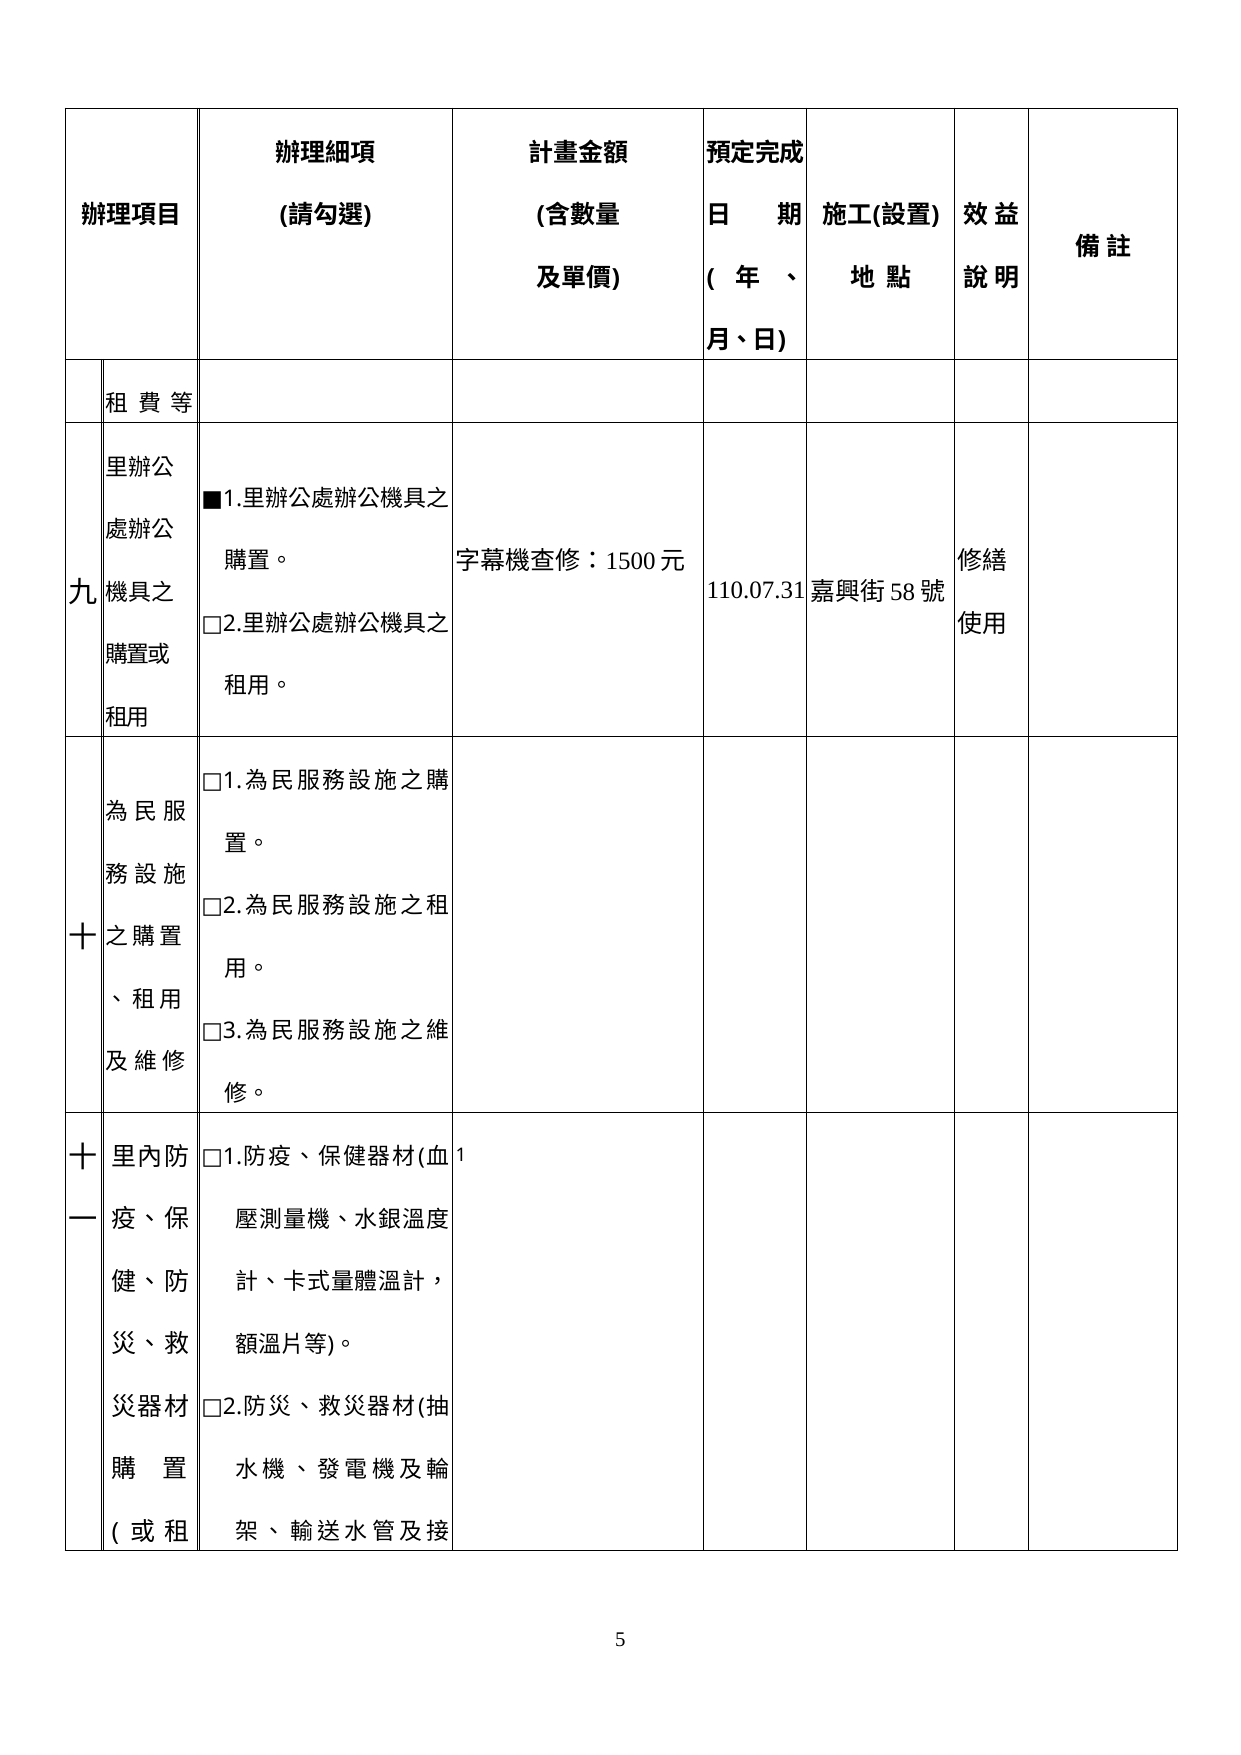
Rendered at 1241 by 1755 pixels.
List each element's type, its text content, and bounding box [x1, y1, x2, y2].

table_cell 修繕 使用 [955, 423, 1028, 736]
table_cell [66, 360, 101, 422]
table_header 備 註 [1029, 109, 1177, 359]
table_header 預定完成日期(年、月、日) [704, 109, 806, 359]
table_cell ■1.里辦公處辦公機具之 購置。 □2.里辦公處辦公機具之租用。 [200, 423, 452, 736]
table_cell [1029, 360, 1177, 422]
table_cell 嘉興街58號 [807, 423, 954, 736]
table_cell □1.防疫、保健器材(血壓測量機、水銀溫度計、卡式量體溫計，額溫片等)。 □2.防災、救災器材(抽水機、發電機及輪架、輸送水管及接 [200, 1113, 452, 1550]
table_cell [453, 737, 703, 1112]
table_cell 十一 [66, 1113, 101, 1550]
table_cell [704, 1113, 806, 1550]
table_cell [453, 360, 703, 422]
table_cell 1 [453, 1113, 703, 1550]
table_cell [704, 360, 806, 422]
table_header 辦理細項 (請勾選) [200, 109, 452, 359]
table_header 辦理項目 [66, 109, 197, 359]
table_cell □1.為民服務設施之購置。 □2.為民服務設施之租用。 □3.為民服務設施之維修。 [200, 737, 452, 1112]
table_cell 十 [66, 737, 101, 1112]
table_cell [704, 737, 806, 1112]
table_cell 租費等 [104, 360, 197, 422]
table_cell 110.07.31 [704, 423, 806, 736]
table_header 計畫金額 (含數量 及單價) [453, 109, 703, 359]
table_cell [1029, 737, 1177, 1112]
table_cell [807, 1113, 954, 1550]
table_cell [955, 360, 1028, 422]
table_cell 里內防疫、保健、防災、救災器材購置(或租 [104, 1113, 197, 1550]
table_cell [200, 360, 452, 422]
table_header 施工(設置) 地 點 [807, 109, 954, 359]
table_cell [807, 360, 954, 422]
table_cell 九 [66, 423, 101, 736]
table_cell 里辦公處辦公機具之 購置或 租用 [104, 423, 197, 736]
table_cell 字幕機查修：1500元 [453, 423, 703, 736]
table_cell [1029, 423, 1177, 736]
table_cell [807, 737, 954, 1112]
table_cell [955, 737, 1028, 1112]
table_cell 為民服務設施 之 購 置 、 租 用 及 維 修 [104, 737, 197, 1112]
table_cell [1029, 1113, 1177, 1550]
table_header 效 益 說 明 [955, 109, 1028, 359]
table_cell [955, 1113, 1028, 1550]
